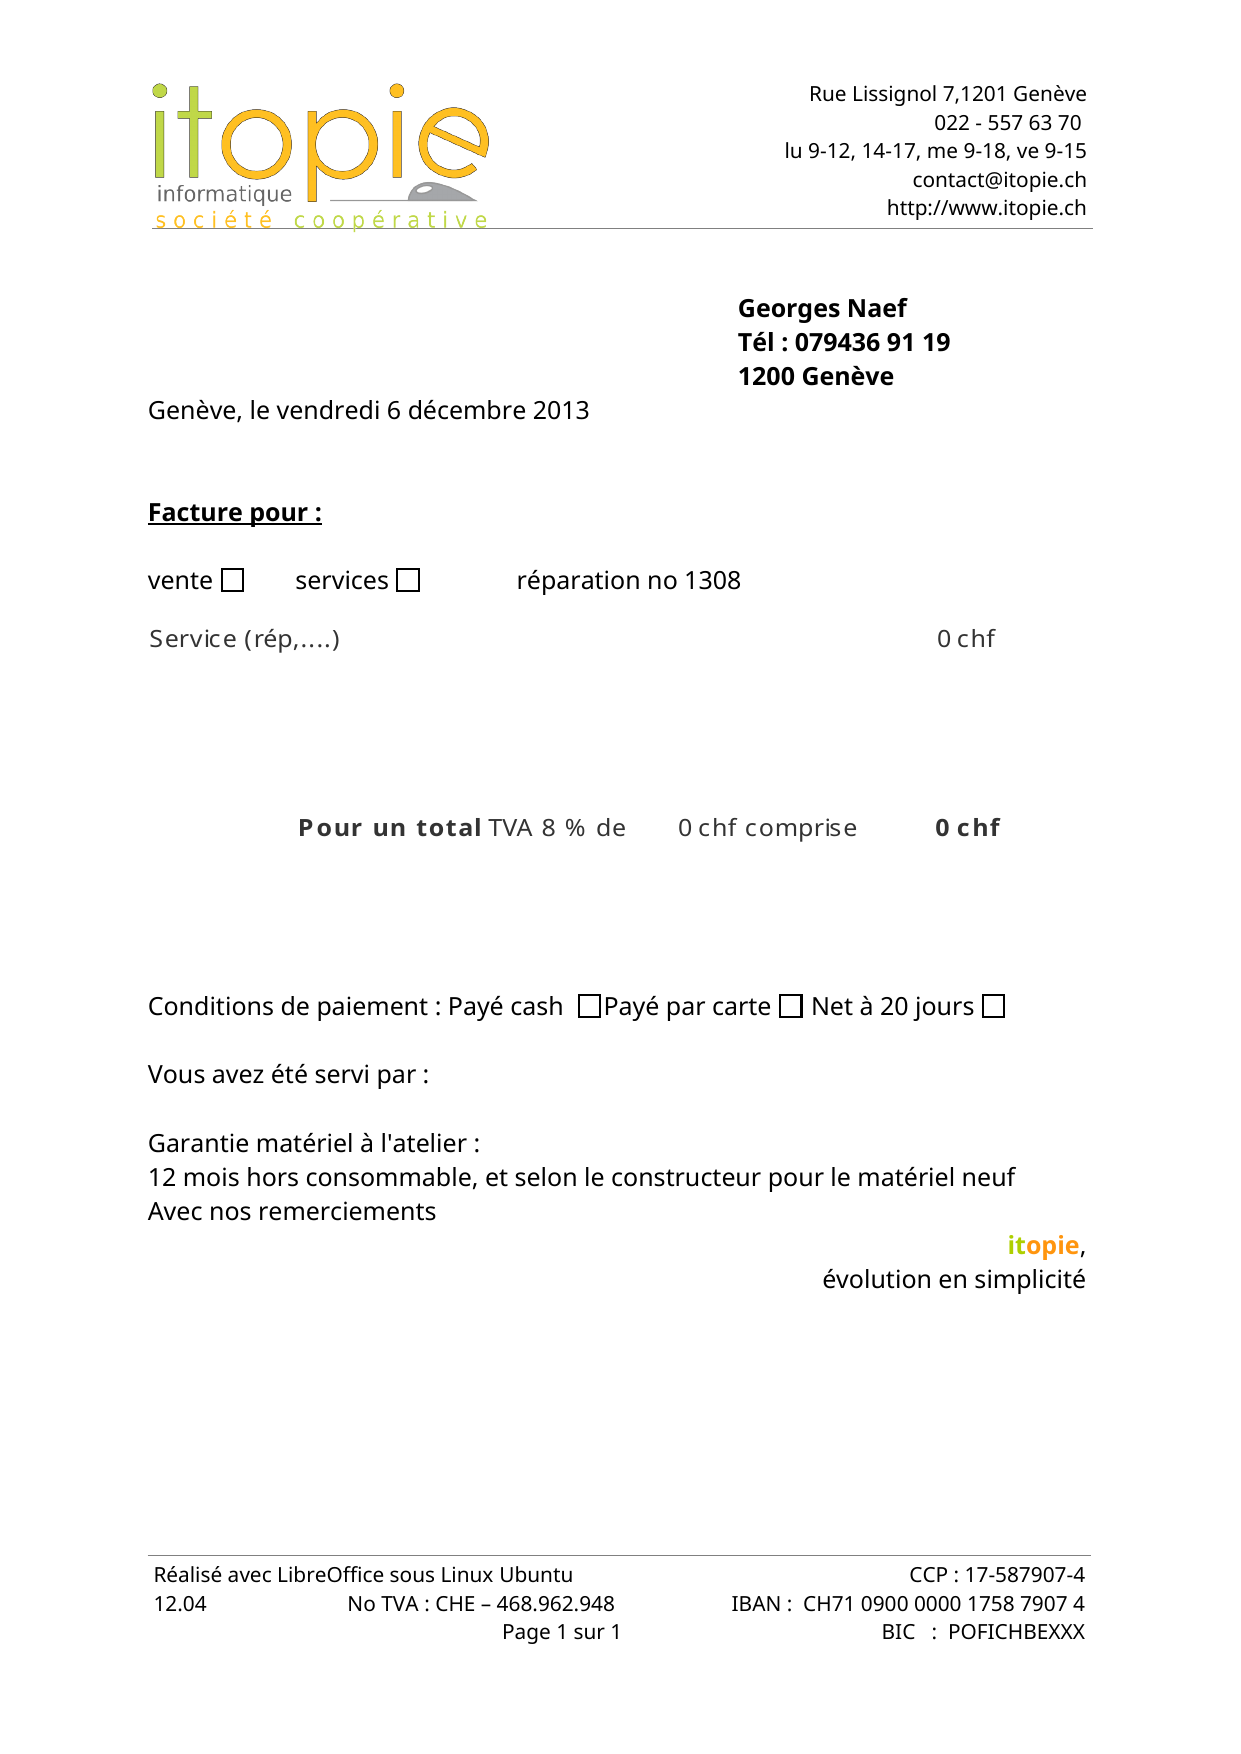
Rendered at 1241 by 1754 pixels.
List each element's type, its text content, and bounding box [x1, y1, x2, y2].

text 12 mois hors consommable, et selon le constructeur pour le matériel neuf [148, 1159, 1093, 1193]
text Georges Naef [148, 290, 1093, 324]
text 1200 Genève [148, 358, 1093, 392]
text Avec nos remerciements [148, 1193, 1093, 1227]
text Facture pour : [148, 495, 1093, 529]
text itopie, [148, 1227, 1093, 1262]
text Vous avez été servi par : [148, 1057, 1093, 1091]
text Tél : 079436 91 19 [148, 324, 1093, 358]
text vente services réparation no 1308 [148, 563, 1093, 597]
text évolution en simplicité [148, 1262, 1093, 1296]
text Genève, le vendredi 6 décembre 2013 [148, 392, 1093, 427]
text Garantie matériel à l'atelier : [148, 1125, 1093, 1159]
text Conditions de paiement : Payé cash Payé par carte Net à 20 jours [148, 989, 1093, 1023]
picture [138, 72, 500, 244]
